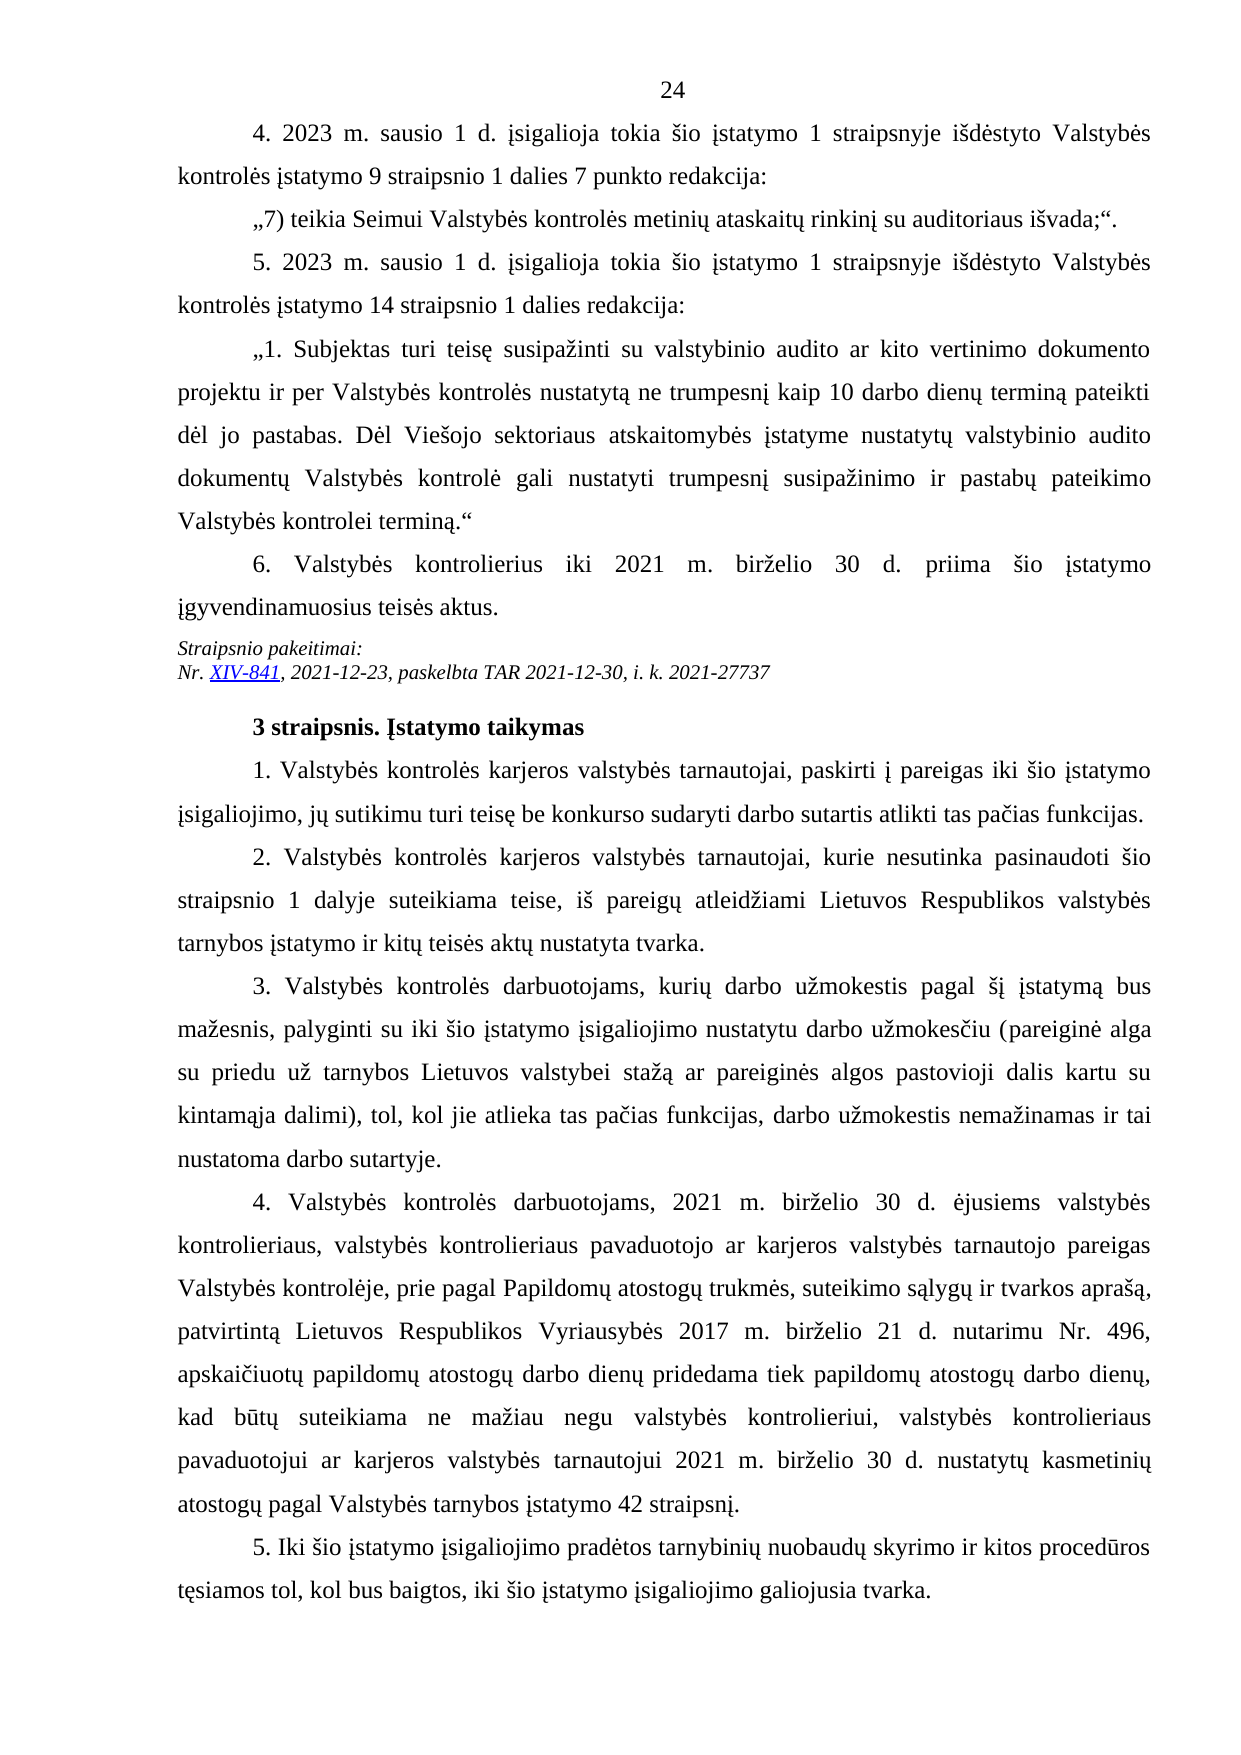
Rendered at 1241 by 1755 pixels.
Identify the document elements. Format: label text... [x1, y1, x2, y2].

text Nr. XIV-841, 2021-12-23, paskelbta TAR 2021-12-30, i. k. 2021-27737 [177, 660, 1152, 684]
text Straipsnio pakeitimai: [177, 636, 1152, 660]
text 6. Valstybės kontrolierius iki 2021 m. birželio 30 d. priima šio įstatymo įgyvendinamuosius teisės aktus. [177, 549, 1152, 621]
text 2. Valstybės kontrolės karjeros valstybės tarnautojai, kurie nesutinka pasinaudoti šio straipsnio 1 dalyje suteikiama teise, iš pareigų atleidžiami Lietuvos Respublikos valstybės tarnybos įstatymo ir kitų teisės aktų nustatyta tvarka. [177, 842, 1152, 957]
text 4. Valstybės kontrolės darbuotojams, 2021 m. birželio 30 d. ėjusiems valstybės kontrolieriaus, valstybės kontrolieriaus pavaduotojo ar karjeros valstybės tarnautojo pareigas Valstybės kontrolėje, prie pagal Papildomų atostogų trukmės, suteikimo sąlygų ir tvarkos aprašą, patvirtintą Lietuvos Respublikos Vyriausybės 2017 m. birželio 21 d. nutarimu Nr. 496, apskaičiuotų papildomų atostogų darbo dienų pridedama tiek papildomų atostogų darbo dienų, kad būtų suteikiama ne mažiau negu valstybės kontrolieriui, valstybės kontrolieriaus pavaduotojui ar karjeros valstybės tarnautojui 2021 m. birželio 30 d. nustatytų kasmetinių atostogų pagal Valstybės tarnybos įstatymo 42 straipsnį. [177, 1187, 1152, 1517]
text 5. Iki šio įstatymo įsigaliojimo pradėtos tarnybinių nuobaudų skyrimo ir kitos procedūros tęsiamos tol, kol bus baigtos, iki šio įstatymo įsigaliojimo galiojusia tvarka. [177, 1532, 1152, 1604]
text 5. 2023 m. sausio 1 d. įsigalioja tokia šio įstatymo 1 straipsnyje išdėstyto Valstybės kontrolės įstatymo 14 straipsnio 1 dalies redakcija: [177, 247, 1152, 319]
text 4. 2023 m. sausio 1 d. įsigalioja tokia šio įstatymo 1 straipsnyje išdėstyto Valstybės kontrolės įstatymo 9 straipsnio 1 dalies 7 punkto redakcija: [177, 118, 1152, 190]
text 3 straipsnis. Įstatymo taikymas [177, 712, 1152, 741]
text 3. Valstybės kontrolės darbuotojams, kurių darbo užmokestis pagal šį įstatymą bus mažesnis, palyginti su iki šio įstatymo įsigaliojimo nustatytu darbo užmokesčiu (pareiginė alga su priedu už tarnybos Lietuvos valstybei stažą ar pareiginės algos pastovioji dalis kartu su kintamąja dalimi), tol, kol jie atlieka tas pačias funkcijas, darbo užmokestis nemažinamas ir tai nustatoma darbo sutartyje. [177, 971, 1152, 1172]
text 1. Valstybės kontrolės karjeros valstybės tarnautojai, paskirti į pareigas iki šio įstatymo įsigaliojimo, jų sutikimu turi teisę be konkurso sudaryti darbo sutartis atlikti tas pačias funkcijas. [177, 756, 1152, 827]
text „1. Subjektas turi teisę susipažinti su valstybinio audito ar kito vertinimo dokumento projektu ir per Valstybės kontrolės nustatytą ne trumpesnį kaip 10 darbo dienų terminą pateikti dėl jo pastabas. Dėl Viešojo sektoriaus atskaitomybės įstatyme nustatytų valstybinio audito dokumentų Valstybės kontrolė gali nustatyti trumpesnį susipažinimo ir pastabų pateikimo Valstybės kontrolei terminą.“ [177, 334, 1152, 535]
text „7) teikia Seimui Valstybės kontrolės metinių ataskaitų rinkinį su auditoriaus išvada;“. [177, 204, 1152, 233]
